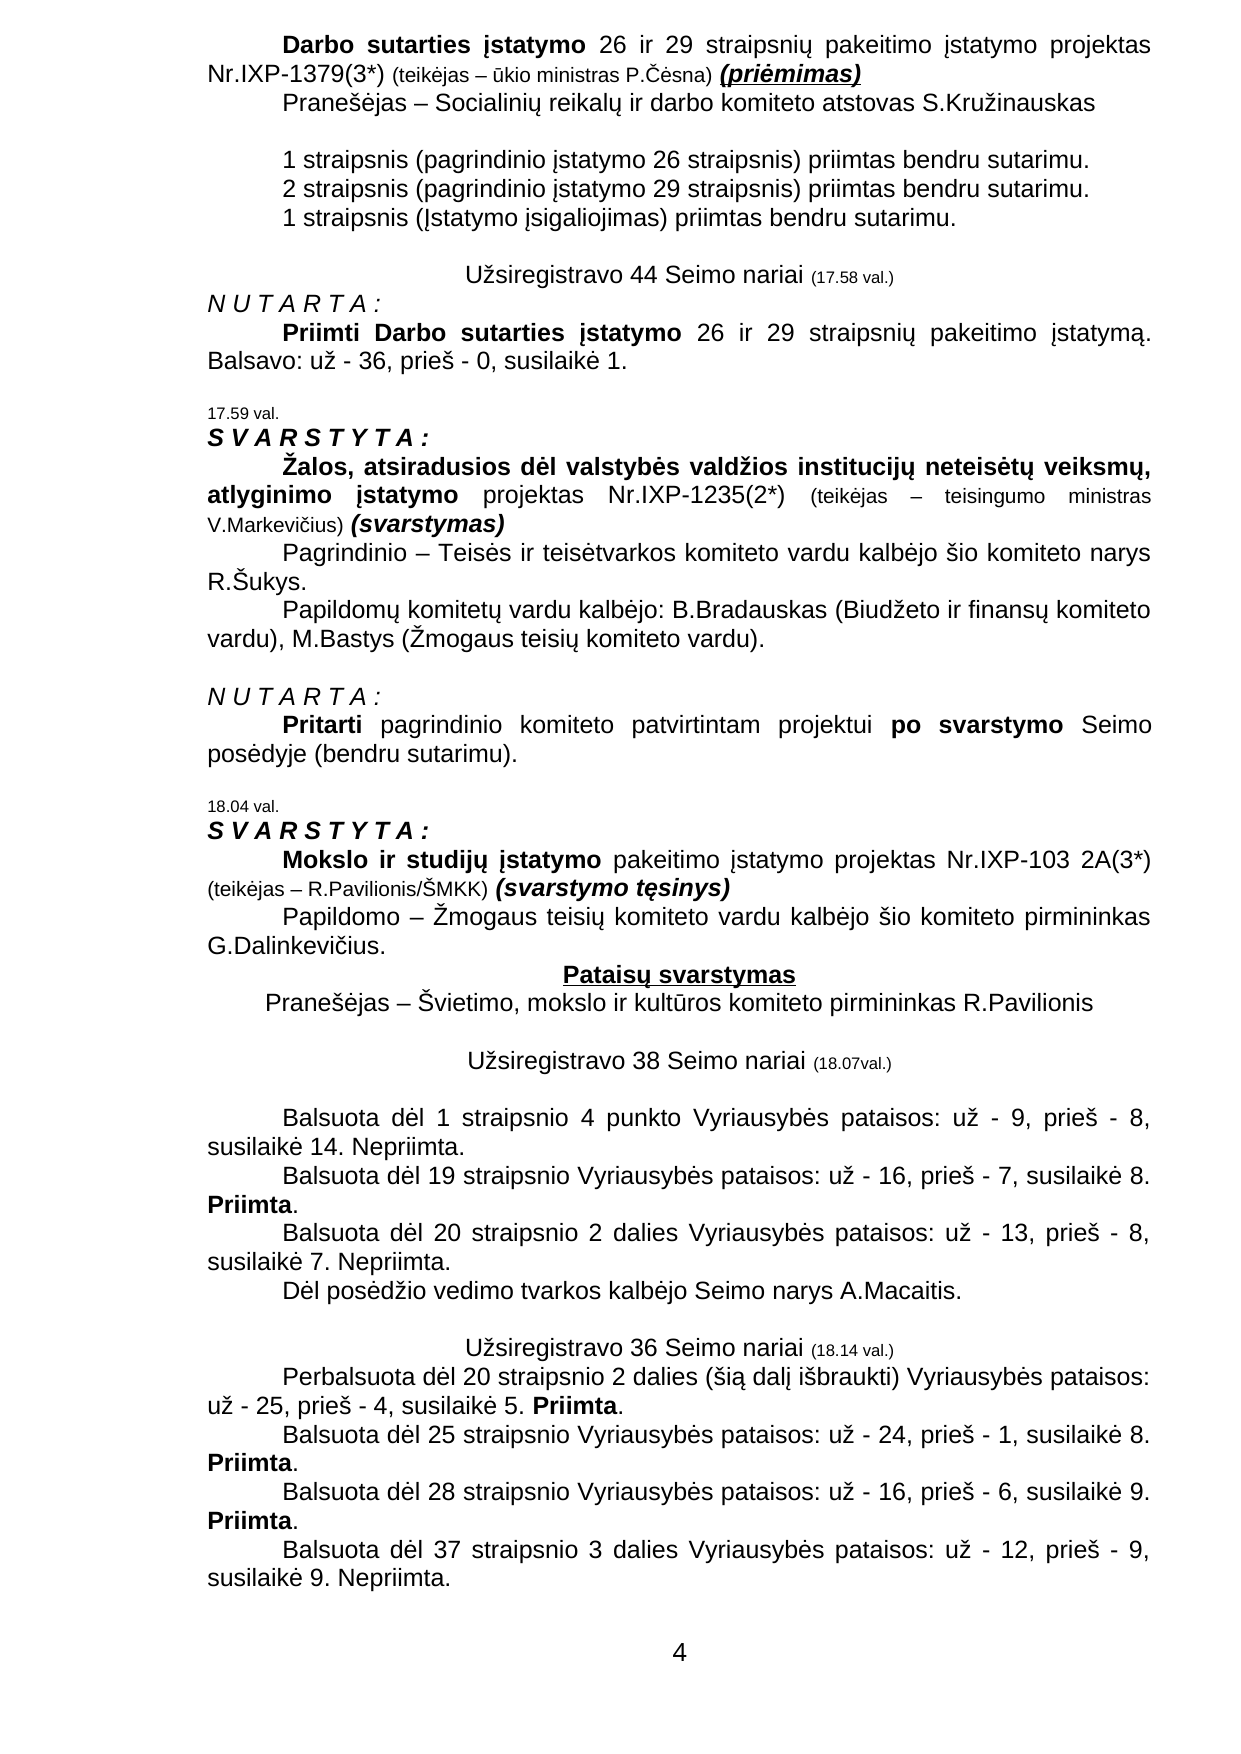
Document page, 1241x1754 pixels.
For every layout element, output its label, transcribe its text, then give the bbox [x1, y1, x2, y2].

text Balsuota dėl 19 straipsnio Vyriausybės pataisos: už - 16, prieš - 7, susilaikė 8. Priimta. [207, 1161, 1152, 1218]
text Papildomų komitetų vardu kalbėjo: B.Bradauskas (Biudžeto ir finansų komiteto vardu), M.Bastys (Žmogaus teisių komiteto vardu). [207, 595, 1152, 653]
text Užsiregistravo 38 Seimo nariai (18.07val.) [207, 1046, 1152, 1074]
text Užsiregistravo 36 Seimo nariai (18.14 val.) [207, 1333, 1152, 1362]
text Pranešėjas – Socialinių reikalų ir darbo komiteto atstovas S.Kružinauskas [207, 87, 1152, 116]
text 17.59 val. [207, 404, 1152, 423]
text S V A R S T Y T A : [207, 816, 1152, 844]
text Balsuota dėl 28 straipsnio Vyriausybės pataisos: už - 16, prieš - 6, susilaikė 9. Priimta. [207, 1477, 1152, 1534]
text Darbo sutarties įstatymo 26 ir 29 straipsnių pakeitimo įstatymo projektas Nr.IXP-1379(3*) (teikėjas – ūkio ministras P.Čėsna) (priėmimas) [207, 30, 1152, 87]
text 18.04 val. [207, 797, 1152, 816]
text Pagrindinio – Teisės ir teisėtvarkos komiteto vardu kalbėjo šio komiteto narys R.Šukys. [207, 538, 1152, 595]
text Žalos, atsiradusios dėl valstybės valdžios institucijų neteisėtų veiksmų, atlyginimo įstatymo projektas Nr.IXP-1235(2*) (teikėjas – teisingumo ministras V.Markevičius) (svarstymas) [207, 452, 1152, 538]
text 2 straipsnis (pagrindinio įstatymo 29 straipsnis) priimtas bendru sutarimu. [207, 174, 1152, 202]
text 1 straipsnis (Įstatymo įsigaliojimas) priimtas bendru sutarimu. [207, 202, 1152, 231]
text Balsuota dėl 1 straipsnio 4 punkto Vyriausybės pataisos: už - 9, prieš - 8, susilaikė 14. Nepriimta. [207, 1103, 1152, 1161]
text Balsuota dėl 20 straipsnio 2 dalies Vyriausybės pataisos: už - 13, prieš - 8, susilaikė 7. Nepriimta. [207, 1218, 1152, 1276]
text Mokslo ir studijų įstatymo pakeitimo įstatymo projektas Nr.IXP-103 2A(3*) (teikėjas – R.Pavilionis/ŠMKK) (svarstymo tęsinys) [207, 844, 1152, 902]
text Balsuota dėl 25 straipsnio Vyriausybės pataisos: už - 24, prieš - 1, susilaikė 8. Priimta. [207, 1419, 1152, 1477]
text N U T A R T A : [207, 289, 1152, 317]
text Užsiregistravo 44 Seimo nariai (17.58 val.) [207, 260, 1152, 289]
text Papildomo – Žmogaus teisių komiteto vardu kalbėjo šio komiteto pirmininkas G.Dalinkevičius. [207, 902, 1152, 959]
text Priimti Darbo sutarties įstatymo 26 ir 29 straipsnių pakeitimo įstatymą. Balsavo: už - 36, prieš - 0, susilaikė 1. [207, 317, 1152, 375]
text Balsuota dėl 37 straipsnio 3 dalies Vyriausybės pataisos: už - 12, prieš - 9, susilaikė 9. Nepriimta. [207, 1534, 1152, 1592]
subtitle Pataisų svarstymas [207, 959, 1152, 988]
text Pritarti pagrindinio komiteto patvirtintam projektui po svarstymo Seimo posėdyje (bendru sutarimu). [207, 710, 1152, 768]
text Dėl posėdžio vedimo tvarkos kalbėjo Seimo narys A.Macaitis. [207, 1276, 1152, 1304]
text Pranešėjas – Švietimo, mokslo ir kultūros komiteto pirmininkas R.Pavilionis [207, 988, 1152, 1017]
text Perbalsuota dėl 20 straipsnio 2 dalies (šią dalį išbraukti) Vyriausybės pataisos: už - 25, prieš - 4, susilaikė 5. Priimta. [207, 1362, 1152, 1419]
text N U T A R T A : [207, 682, 1152, 710]
text 1 straipsnis (pagrindinio įstatymo 26 straipsnis) priimtas bendru sutarimu. [207, 145, 1152, 174]
text S V A R S T Y T A : [207, 423, 1152, 452]
